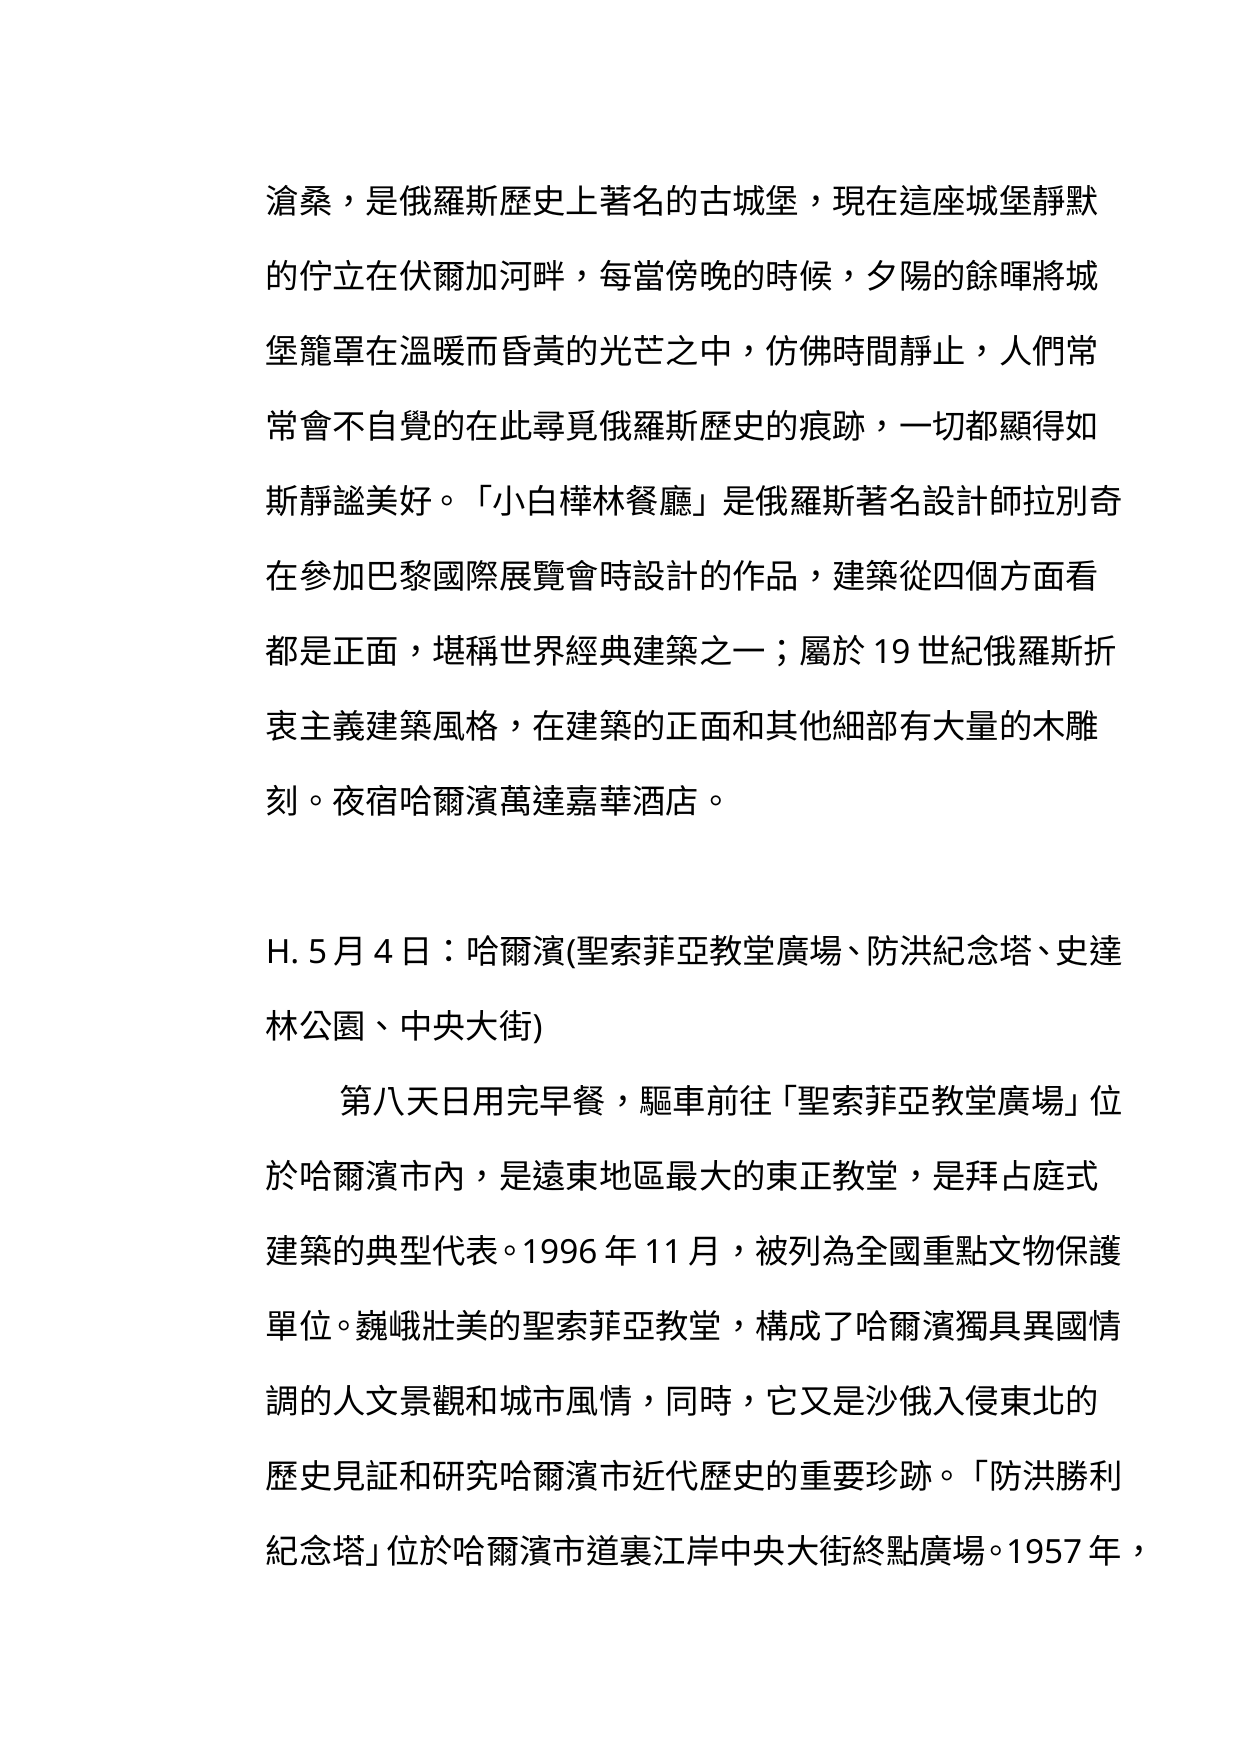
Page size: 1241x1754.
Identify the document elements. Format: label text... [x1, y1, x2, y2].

text H. 5月4日：哈爾濱(聖索菲亞教堂廣場、防洪紀念塔、史達林公園、中央大街) [266, 912, 1122, 1062]
text 滄桑，是俄羅斯歷史上著名的古城堡，現在這座城堡靜默的佇立在伏爾加河畔，每當傍晚的時候，夕陽的餘暉將城堡籠罩在溫暖而昏黃的光芒之中，仿佛時間靜止，人們常常會不自覺的在此尋覓俄羅斯歷史的痕跡，一切都顯得如斯靜謐美好。「小白樺林餐廳」是俄羅斯著名設計師拉別奇在參加巴黎國際展覽會時設計的作品，建築從四個方面看都是正面，堪稱世界經典建築之一；屬於19世紀俄羅斯折衷主義建築風格，在建築的正面和其他細部有大量的木雕刻。夜宿哈爾濱萬達嘉華酒店。 [266, 162, 1122, 837]
text 第八天日用完早餐，驅車前往「聖索菲亞教堂廣場」位於哈爾濱市內，是遠東地區最大的東正教堂，是拜占庭式建築的典型代表。1996年11月，被列為全國重點文物保護單位。巍峨壯美的聖索菲亞教堂，構成了哈爾濱獨具異國情調的人文景觀和城市風情，同時，它又是沙俄入侵東北的歷史見証和研究哈爾濱市近代歷史的重要珍跡。「防洪勝利紀念塔」位於哈爾濱市道裏江岸中央大街終點廣場。1957年，特大洪水威脅哈爾濱市，在全市人民的共同努力下，洪水被戰勝了，於是1958年建立此塔，以誌紀念。「中央大街」最繁華商業中心，享受北國自在的購物情趣，市內中央大街上充滿俄羅斯、法式建築物風情，在此可讓您體驗北國人士之風土人情。並享受品嚐迭爾冰棍。 「史達林公園」是松花江畔避暑遊覽地之一，與太陽島隔江相望。建於1953年，原名江畔公園。 公園以防洪勝利紀念塔為中心，以俄羅斯古典式建築風格、遍佈全園的五色草花壇，以及天鵝展翅、三少年等十六組藝術雕塑而弛名。夏季，江水送爽，綠柳成蔭，臨江寬闊的天然浴場，是遊人的消暑勝地；冬季，放眼觀賞北方冰雪世界，賞心悅目，奇妙無比。專車前往機場，搭乘長榮航空直航班機(BR0767)飛回桃園機場。 [266, 1062, 1122, 1587]
